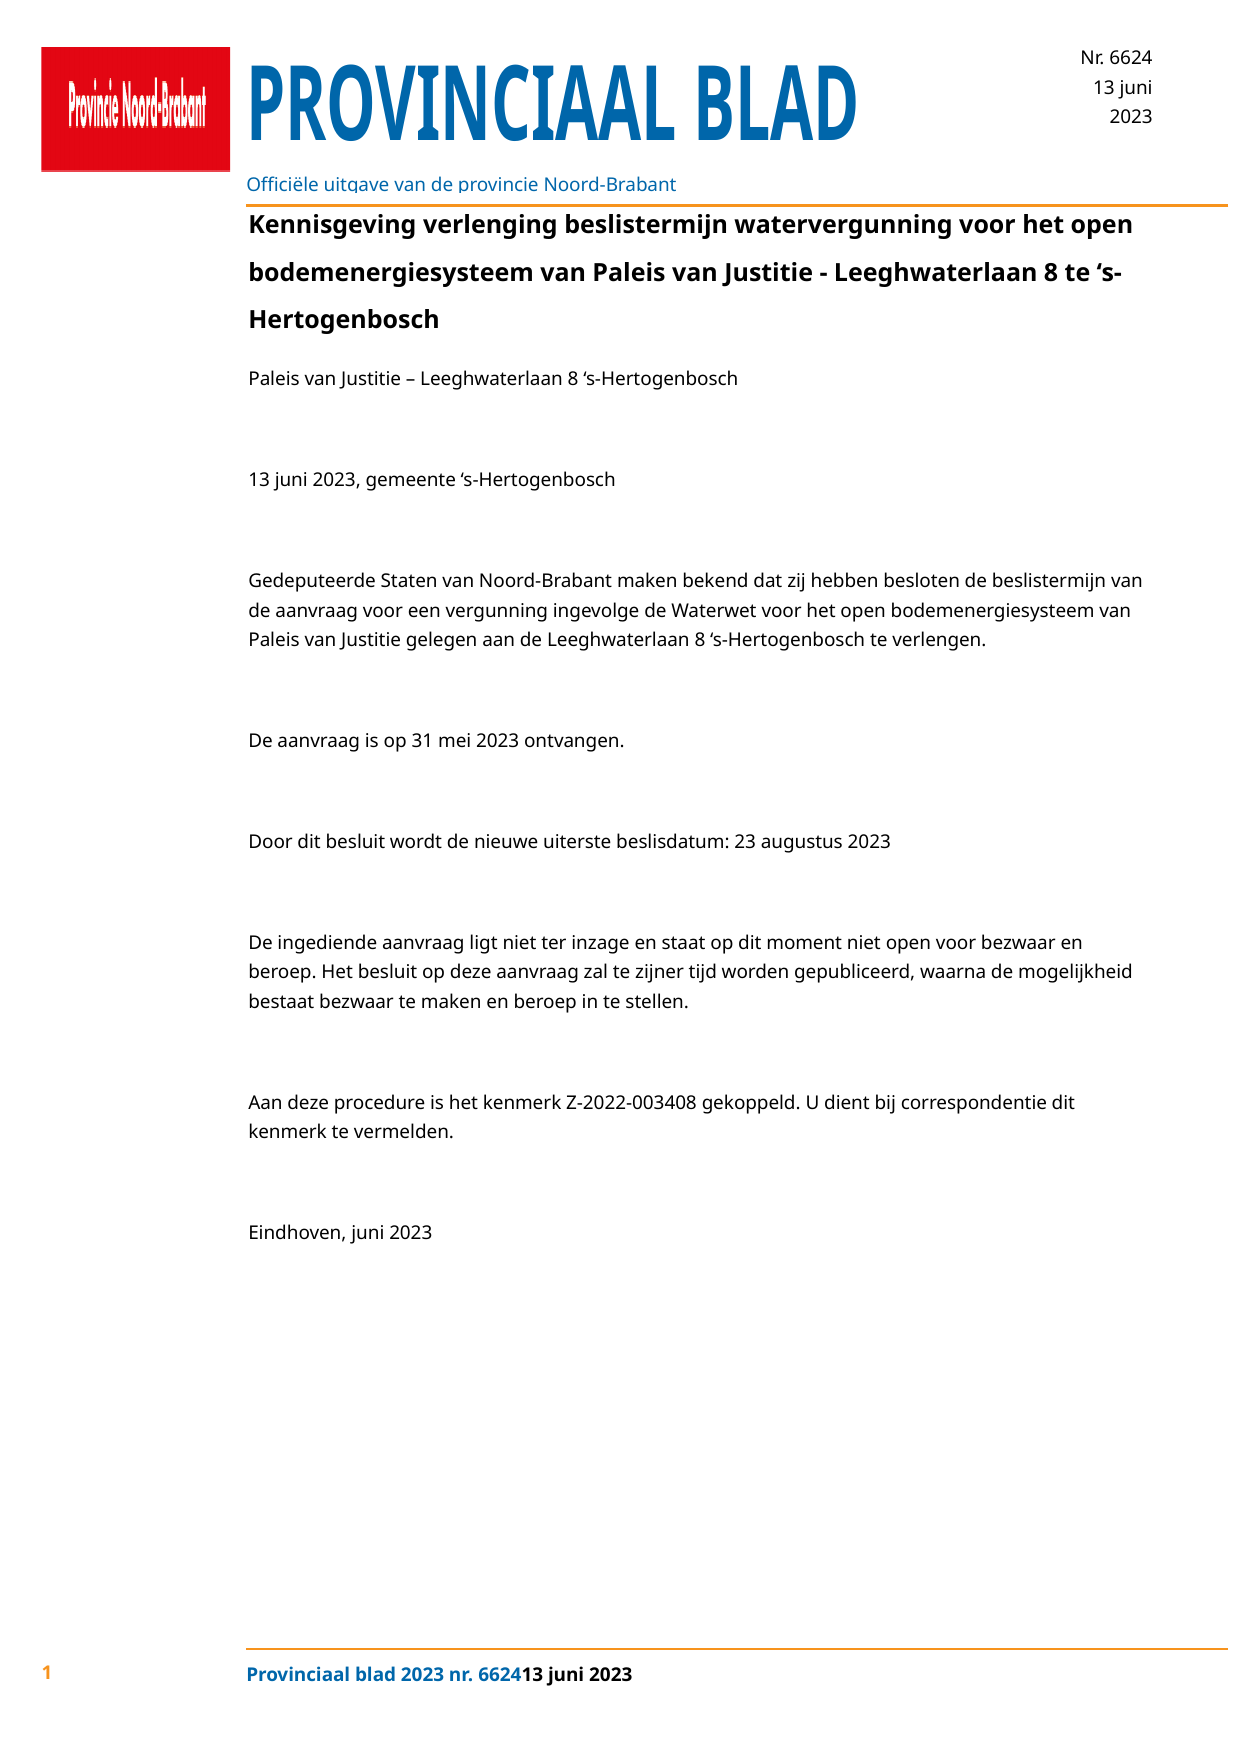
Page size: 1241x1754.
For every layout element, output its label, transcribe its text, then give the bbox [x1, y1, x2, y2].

text Kennisgeving verlenging beslistermijn watervergunning voor het open bodemenergiesysteem van Paleis van Justitie - Leeghwaterlaan 8 te ‘s-Hertogenbosch [248, 207, 1152, 336]
text Eindhoven, juni 2023 [248, 1219, 1152, 1245]
text Aan deze procedure is het kenmerk Z-2022-003408 gekoppeld. U dient bij correspondentie dit kenmerk te vermelden. [248, 1089, 1152, 1144]
text De ingediende aanvraag ligt niet ter inzage en staat op dit moment niet open voor bezwaar en beroep. Het besluit op deze aanvraag zal te zijner tijd worden gepubliceerd, waarna de mogelijkheid bestaat bezwaar te maken en beroep in te stellen. [248, 929, 1152, 1014]
text De aanvraag is op 31 mei 2023 ontvangen. [248, 727, 1152, 753]
text Door dit besluit wordt de nieuwe uiterste beslisdatum: 23 augustus 2023 [248, 828, 1152, 854]
text Gedeputeerde Staten van Noord-Brabant maken bekend dat zij hebben besloten de beslistermijn van de aanvraag voor een vergunning ingevolge de Waterwet voor het open bodemenergiesysteem van Paleis van Justitie gelegen aan de Leeghwaterlaan 8 ‘s-Hertogenbosch te verlengen. [248, 567, 1152, 652]
text 13 juni 2023, gemeente ‘s-Hertogenbosch [248, 466, 1152, 492]
text Paleis van Justitie – Leeghwaterlaan 8 ‘s-Hertogenbosch [248, 366, 1152, 391]
picture [41, 47, 231, 172]
